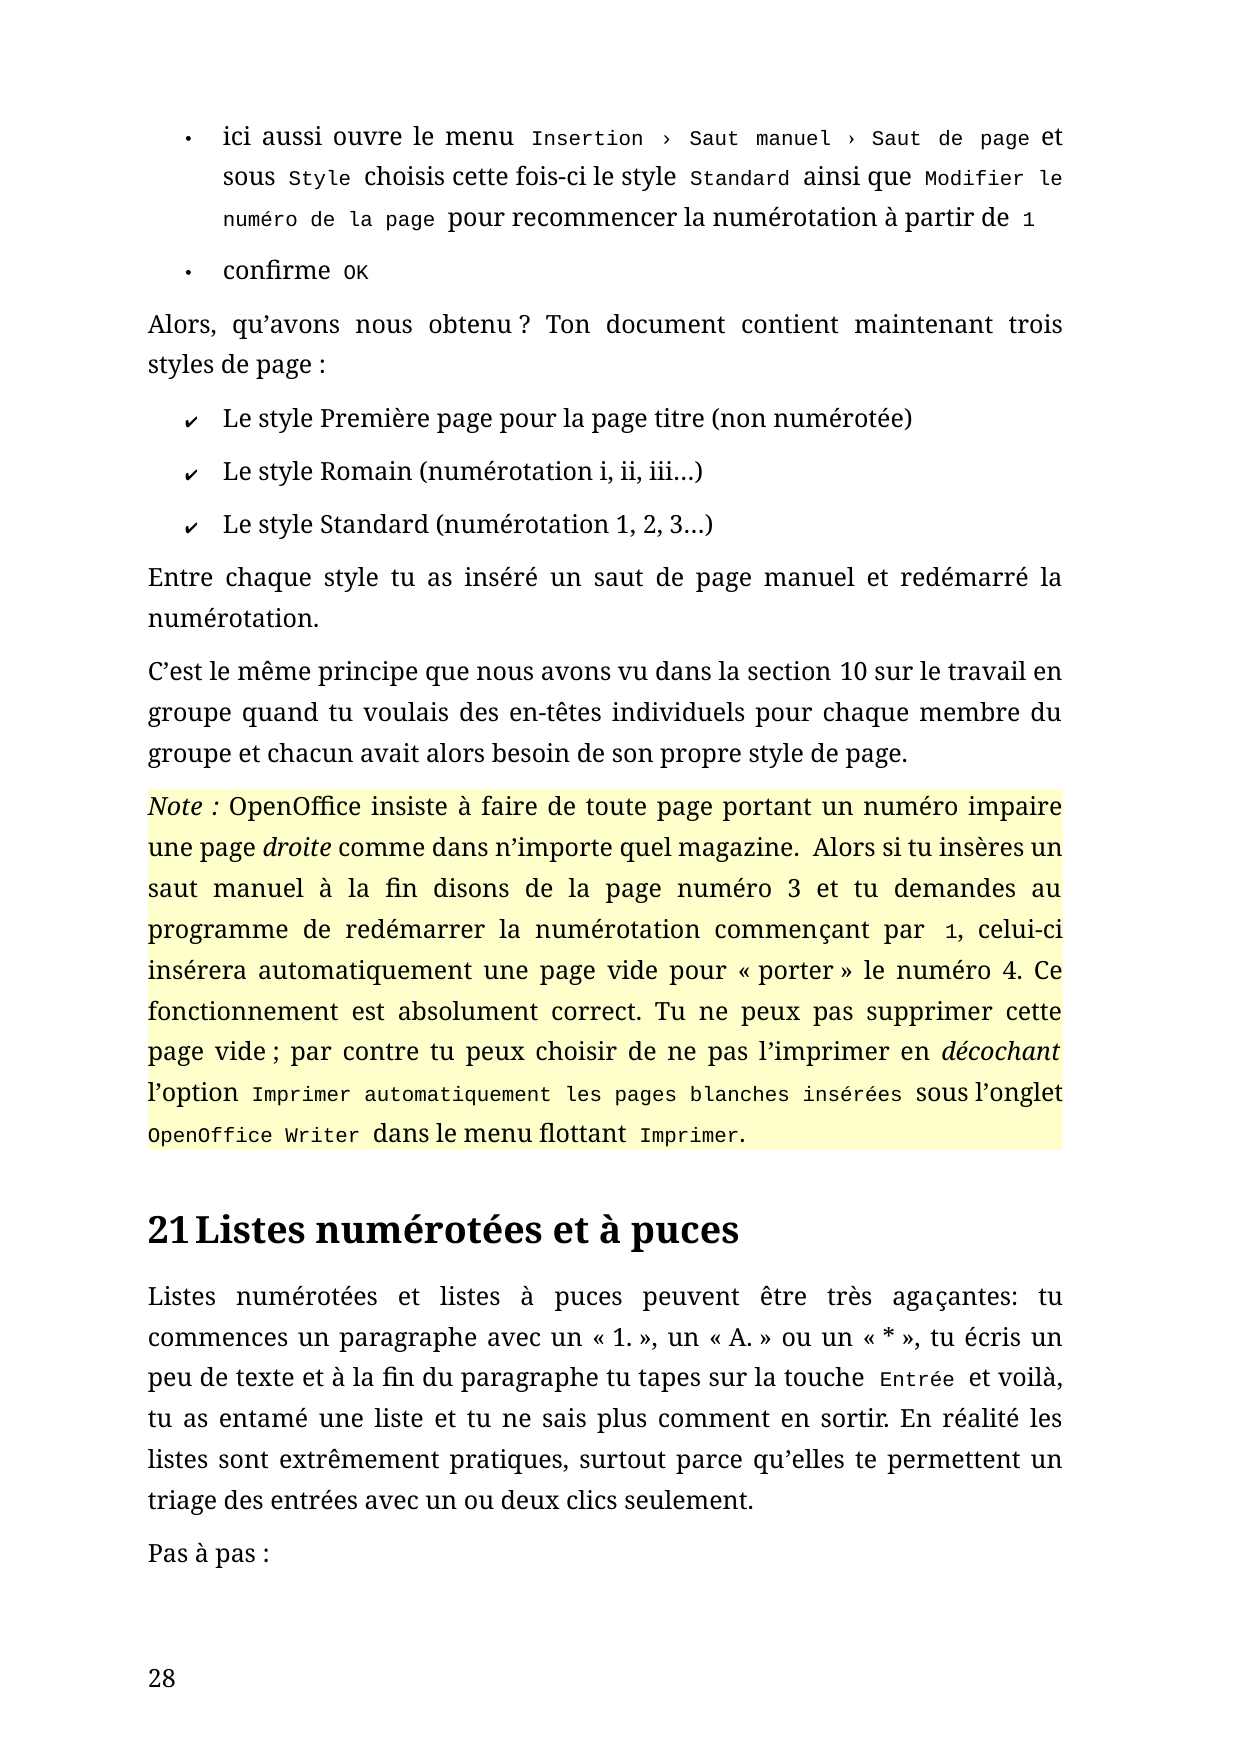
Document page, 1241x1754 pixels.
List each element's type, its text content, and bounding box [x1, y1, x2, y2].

text Alors, qu’avons nous obtenu ? Ton document contient maintenant trois styles de page : [148, 306, 1063, 381]
list ici aussi ouvre le menu Insertion › Saut manuel › Saut de page et sous Style choisis cette fois-ci le style Standard ainsi que Modifier le numéro de la page pour recommencer la numérotation à partir de 1 [185, 118, 1063, 234]
list Le style Première page pour la page titre (non numérotée) [185, 400, 1063, 434]
text C’est le même principe que nous avons vu dans la section 10 sur le travail en groupe quand tu voulais des en-têtes individuels pour chaque membre du groupe et chacun avait alors besoin de son propre style de page. [148, 654, 1063, 770]
text Pas à pas : [148, 1536, 1063, 1570]
list Le style Standard (numérotation 1, 2, 3…) [185, 507, 1063, 541]
subtitle Listes numérotées et à puces [148, 1204, 1063, 1255]
list Le style Romain (numérotation i, ii, iii…) [185, 453, 1063, 488]
text Entre chaque style tu as inséré un saut de page manuel et redémarré la numérotation. [148, 560, 1063, 635]
text Note : OpenOffice insiste à faire de toute page portant un numéro impaire une page droite comme dans n’importe quel magazine. Alors si tu insères un saut manuel à la fin disons de la page numéro 3 et tu demandes au programme de redémarrer la numérotation commençant par 1, celui-ci insérera automatiquement une page vide pour « porter » le numéro 4. Ce fonctionnement est absolument correct. Tu ne peux pas supprimer cette page vide ; par contre tu peux choisir de ne pas l’imprimer en décochant l’option Imprimer automatiquement les pages blanches insérées sous l’onglet OpenOffice Writer dans le menu flottant Imprimer. [148, 789, 1063, 1150]
list confirme OK [185, 253, 1063, 287]
text Listes numérotées et listes à puces peuvent être très agaçantes: tu commences un paragraphe avec un « 1. », un « A. » ou un « * », tu écris un peu de texte et à la fin du paragraphe tu tapes sur la touche Entrée et voilà, tu as entamé une liste et tu ne sais plus comment en sortir. En réalité les listes sont extrêmement pratiques, surtout parce qu’elles te permettent un triage des entrées avec un ou deux clics seulement. [148, 1278, 1063, 1517]
